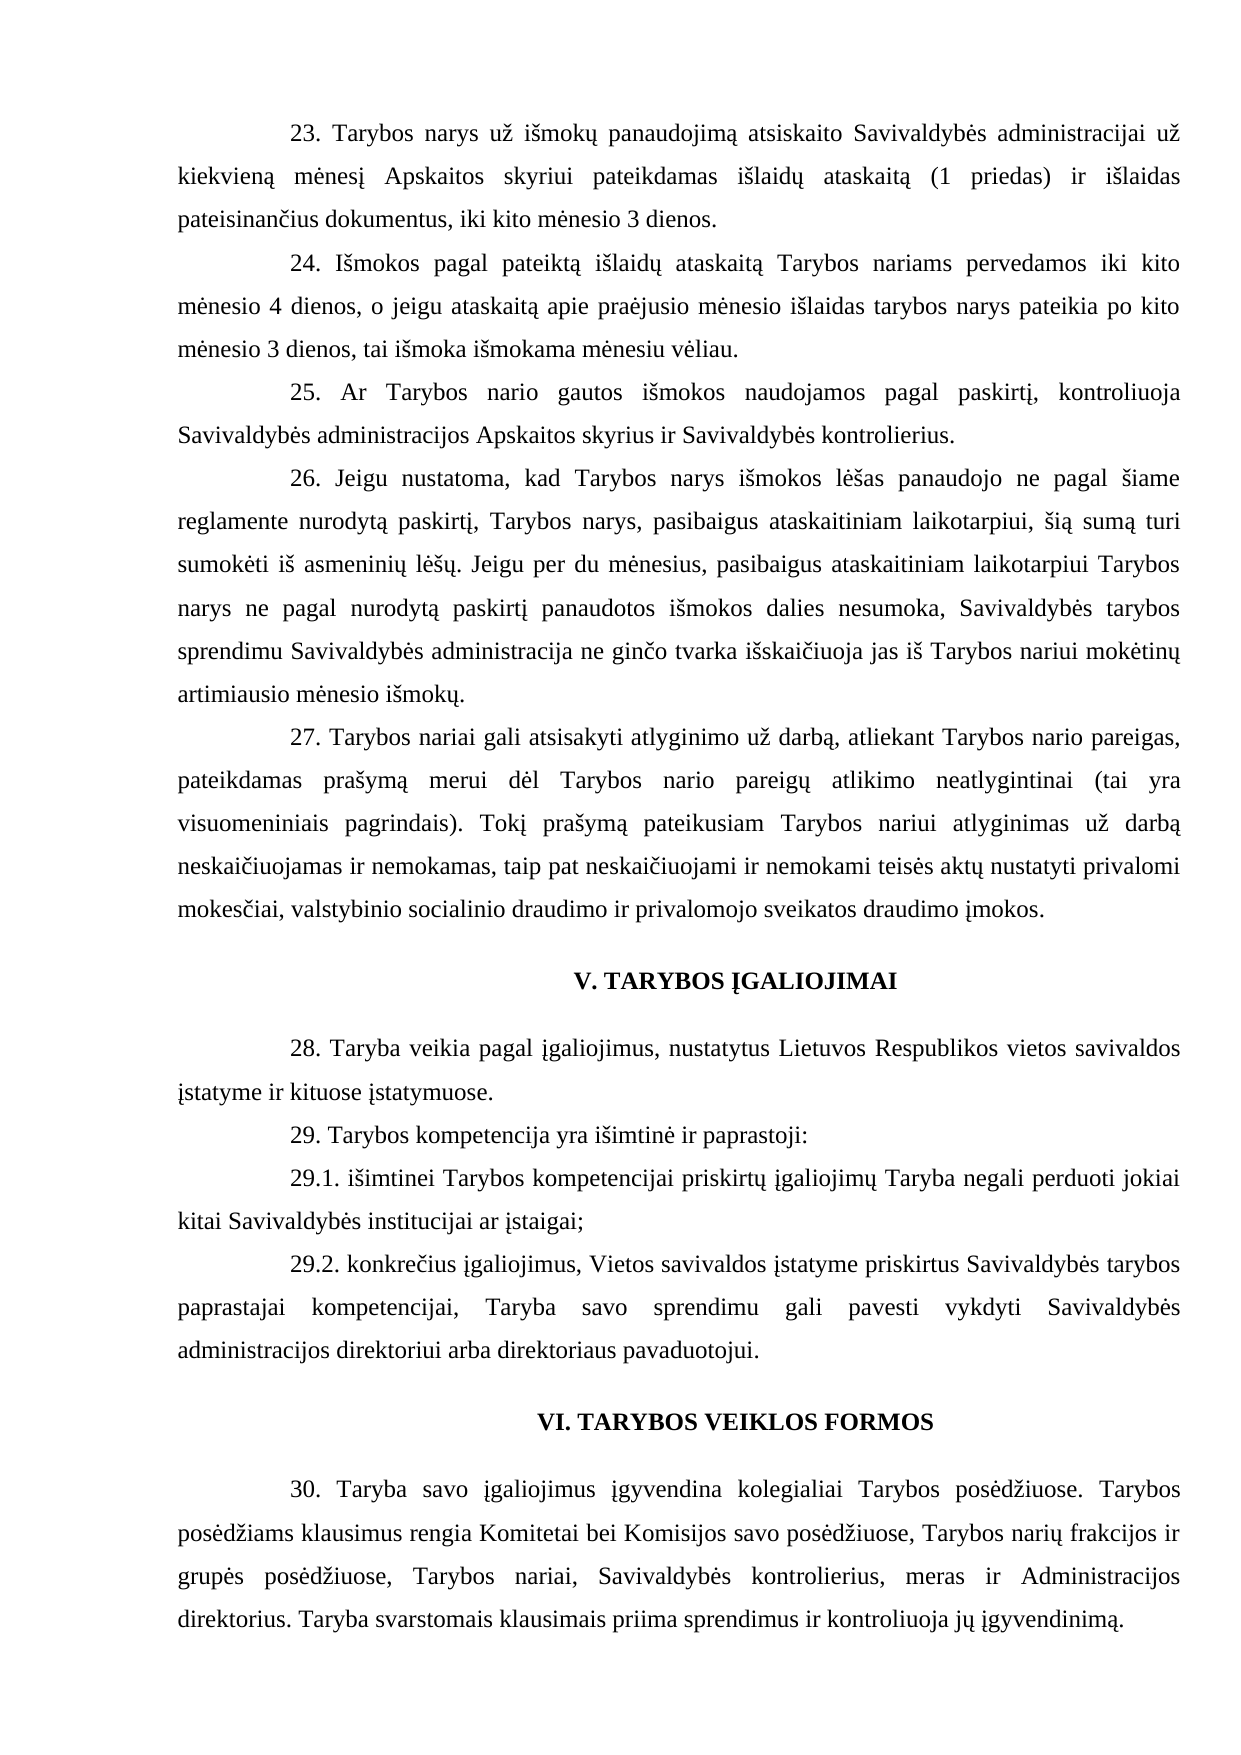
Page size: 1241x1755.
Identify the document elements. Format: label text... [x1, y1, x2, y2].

text VI. TARYBOS VEIKLOS FORMOS [177, 1407, 1181, 1436]
text 29.1. išimtinei Tarybos kompetencijai priskirtų įgaliojimų Taryba negali perduoti jokiai kitai Savivaldybės institucijai ar įstaigai; [177, 1163, 1181, 1235]
text 25. Ar Tarybos nario gautos išmokos naudojamos pagal paskirtį, kontroliuoja Savivaldybės administracijos Apskaitos skyrius ir Savivaldybės kontrolierius. [177, 377, 1181, 449]
text 23. Tarybos narys už išmokų panaudojimą atsiskaito Savivaldybės administracijai už kiekvieną mėnesį Apskaitos skyriui pateikdamas išlaidų ataskaitą (1 priedas) ir išlaidas pateisinančius dokumentus, iki kito mėnesio 3 dienos. [177, 118, 1181, 233]
text V. TARYBOS ĮGALIOJIMAI [177, 966, 1181, 995]
text 29. Tarybos kompetencija yra išimtinė ir paprastoji: [177, 1120, 1181, 1148]
text 24. Išmokos pagal pateiktą išlaidų ataskaitą Tarybos nariams pervedamos iki kito mėnesio 4 dienos, o jeigu ataskaitą apie praėjusio mėnesio išlaidas tarybos narys pateikia po kito mėnesio 3 dienos, tai išmoka išmokama mėnesiu vėliau. [177, 248, 1181, 363]
text 29.2. konkrečius įgaliojimus, Vietos savivaldos įstatyme priskirtus Savivaldybės tarybos paprastajai kompetencijai, Taryba savo sprendimu gali pavesti vykdyti Savivaldybės administracijos direktoriui arba direktoriaus pavaduotojui. [177, 1249, 1181, 1364]
text 28. Taryba veikia pagal įgaliojimus, nustatytus Lietuvos Respublikos vietos savivaldos įstatyme ir kituose įstatymuose. [177, 1033, 1181, 1105]
text 30. Taryba savo įgaliojimus įgyvendina kolegialiai Tarybos posėdžiuose. Tarybos posėdžiams klausimus rengia Komitetai bei Komisijos savo posėdžiuose, Tarybos narių frakcijos ir grupės posėdžiuose, Tarybos nariai, Savivaldybės kontrolierius, meras ir Administracijos direktorius. Taryba svarstomais klausimais priima sprendimus ir kontroliuoja jų įgyvendinimą. [177, 1474, 1181, 1633]
text 27. Tarybos nariai gali atsisakyti atlyginimo už darbą, atliekant Tarybos nario pareigas, pateikdamas prašymą merui dėl Tarybos nario pareigų atlikimo neatlygintinai (tai yra visuomeniniais pagrindais). Tokį prašymą pateikusiam Tarybos nariui atlyginimas už darbą neskaičiuojamas ir nemokamas, taip pat neskaičiuojami ir nemokami teisės aktų nustatyti privalomi mokesčiai, valstybinio socialinio draudimo ir privalomojo sveikatos draudimo įmokos. [177, 722, 1181, 923]
text 26. Jeigu nustatoma, kad Tarybos narys išmokos lėšas panaudojo ne pagal šiame reglamente nurodytą paskirtį, Tarybos narys, pasibaigus ataskaitiniam laikotarpiui, šią sumą turi sumokėti iš asmeninių lėšų. Jeigu per du mėnesius, pasibaigus ataskaitiniam laikotarpiui Tarybos narys ne pagal nurodytą paskirtį panaudotos išmokos dalies nesumoka, Savivaldybės tarybos sprendimu Savivaldybės administracija ne ginčo tvarka išskaičiuoja jas iš Tarybos nariui mokėtinų artimiausio mėnesio išmokų. [177, 463, 1181, 708]
